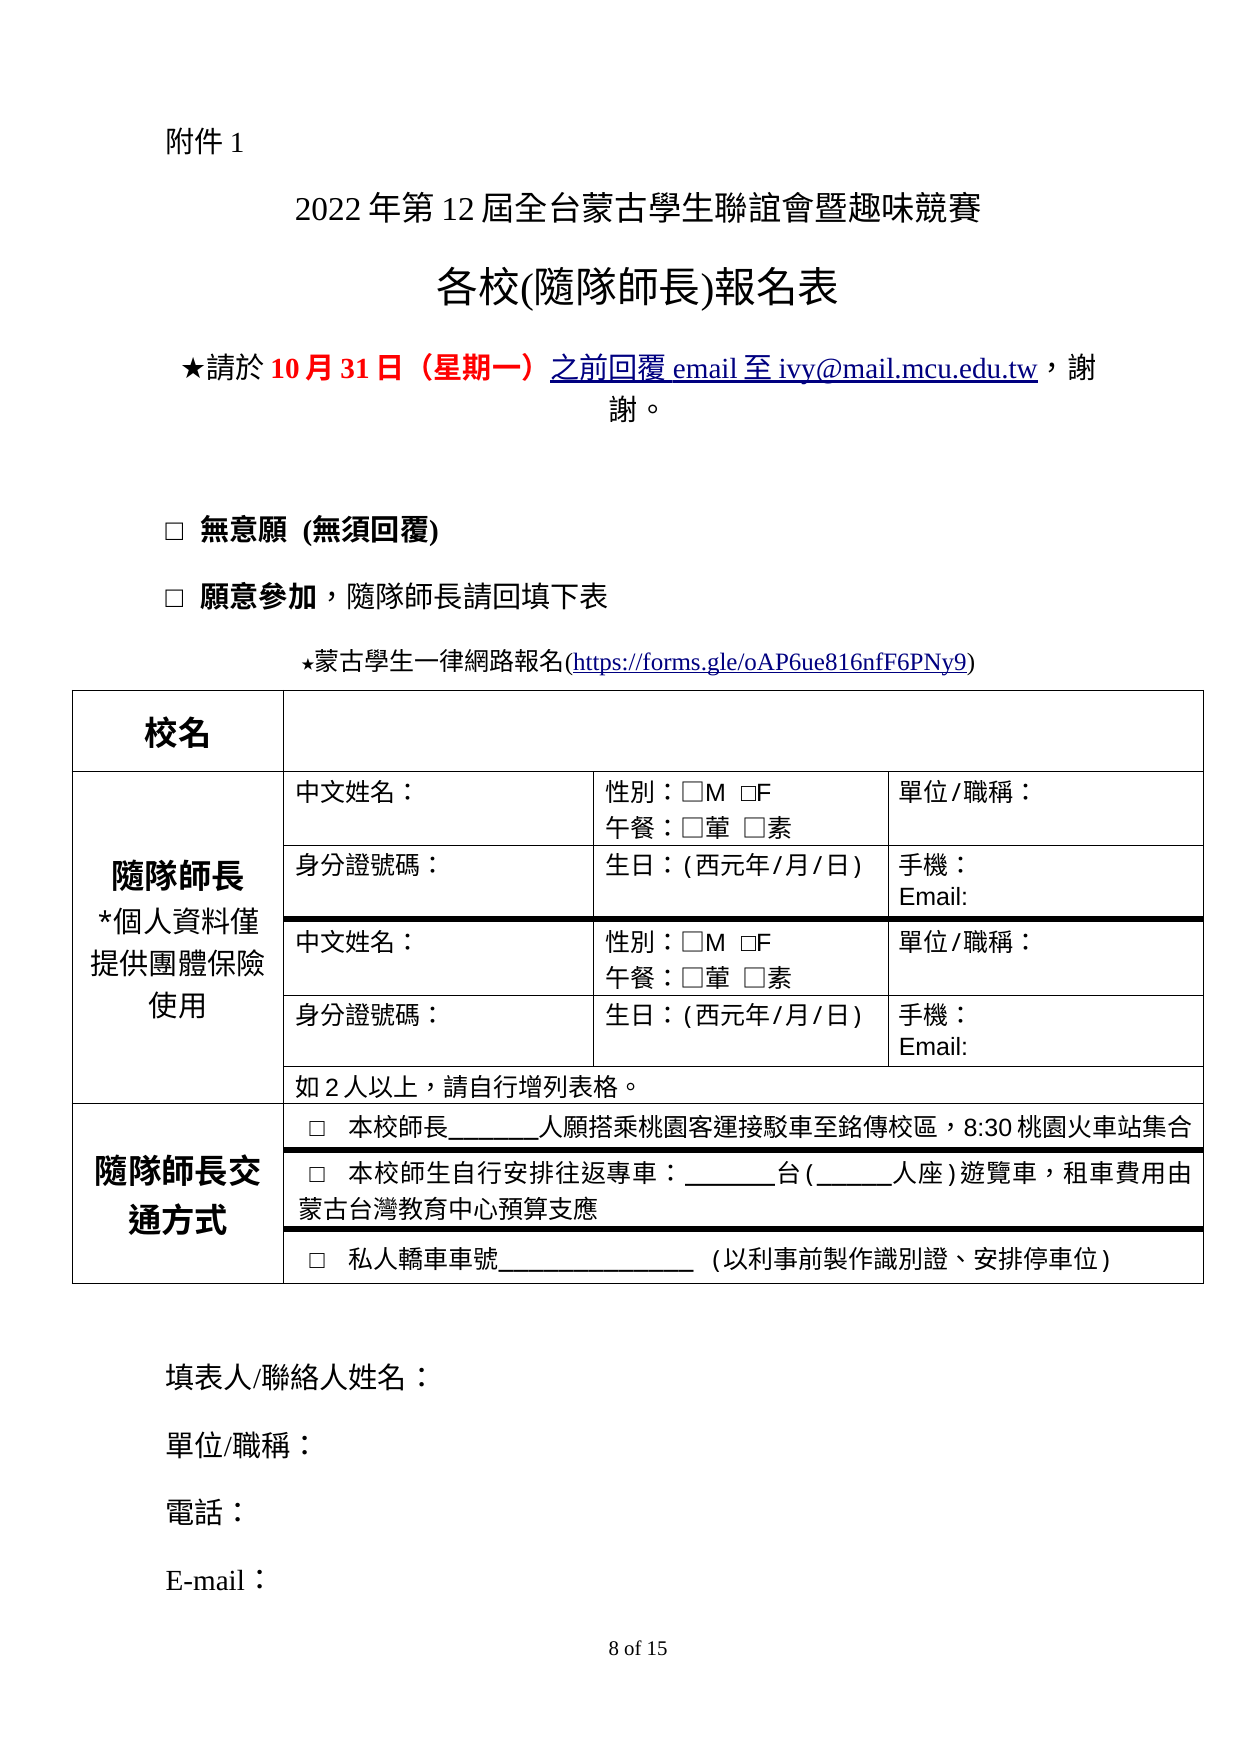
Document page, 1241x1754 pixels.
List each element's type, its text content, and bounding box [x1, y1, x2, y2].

text 附件1 [165, 118, 1110, 160]
table_cell 隨隊師長交通方式 [73, 1104, 283, 1283]
text 電話： [165, 1489, 1110, 1532]
text 各校(隨隊師長)報名表 [165, 254, 1110, 314]
text 單位/職稱： [165, 1422, 1110, 1464]
table_cell 本校師長______人願搭乘桃園客運接駁車至銘傳校區，8:30桃園火車站集合 [284, 1104, 1203, 1147]
table_cell 私人轎車車號_____________ (以利事前製作識別證、安排停車位) [284, 1232, 1203, 1283]
text ★請於10月31日（星期一）之前回覆email至ivy@mail.mcu.edu.tw，謝謝。 [165, 344, 1110, 429]
text □ 願意參加，隨隊師長請回填下表 [165, 573, 1110, 616]
text ★蒙古學生一律網路報名(https://forms.gle/oAP6ue816nfF6PNy9) [165, 641, 1110, 652]
text 2022年第12屆全台蒙古學生聯誼會暨趣味競賽 [165, 182, 1110, 230]
text □ 無意願 (無須回覆) [165, 506, 1110, 548]
table_cell 本校師生自行安排往返專車：______台(_____人座)遊覽車，租車費用由蒙古台灣教育中心預算支應 [284, 1153, 1203, 1226]
text 填表人/聯絡人姓名： [165, 1355, 1110, 1397]
text E-mail： [165, 1557, 1110, 1599]
